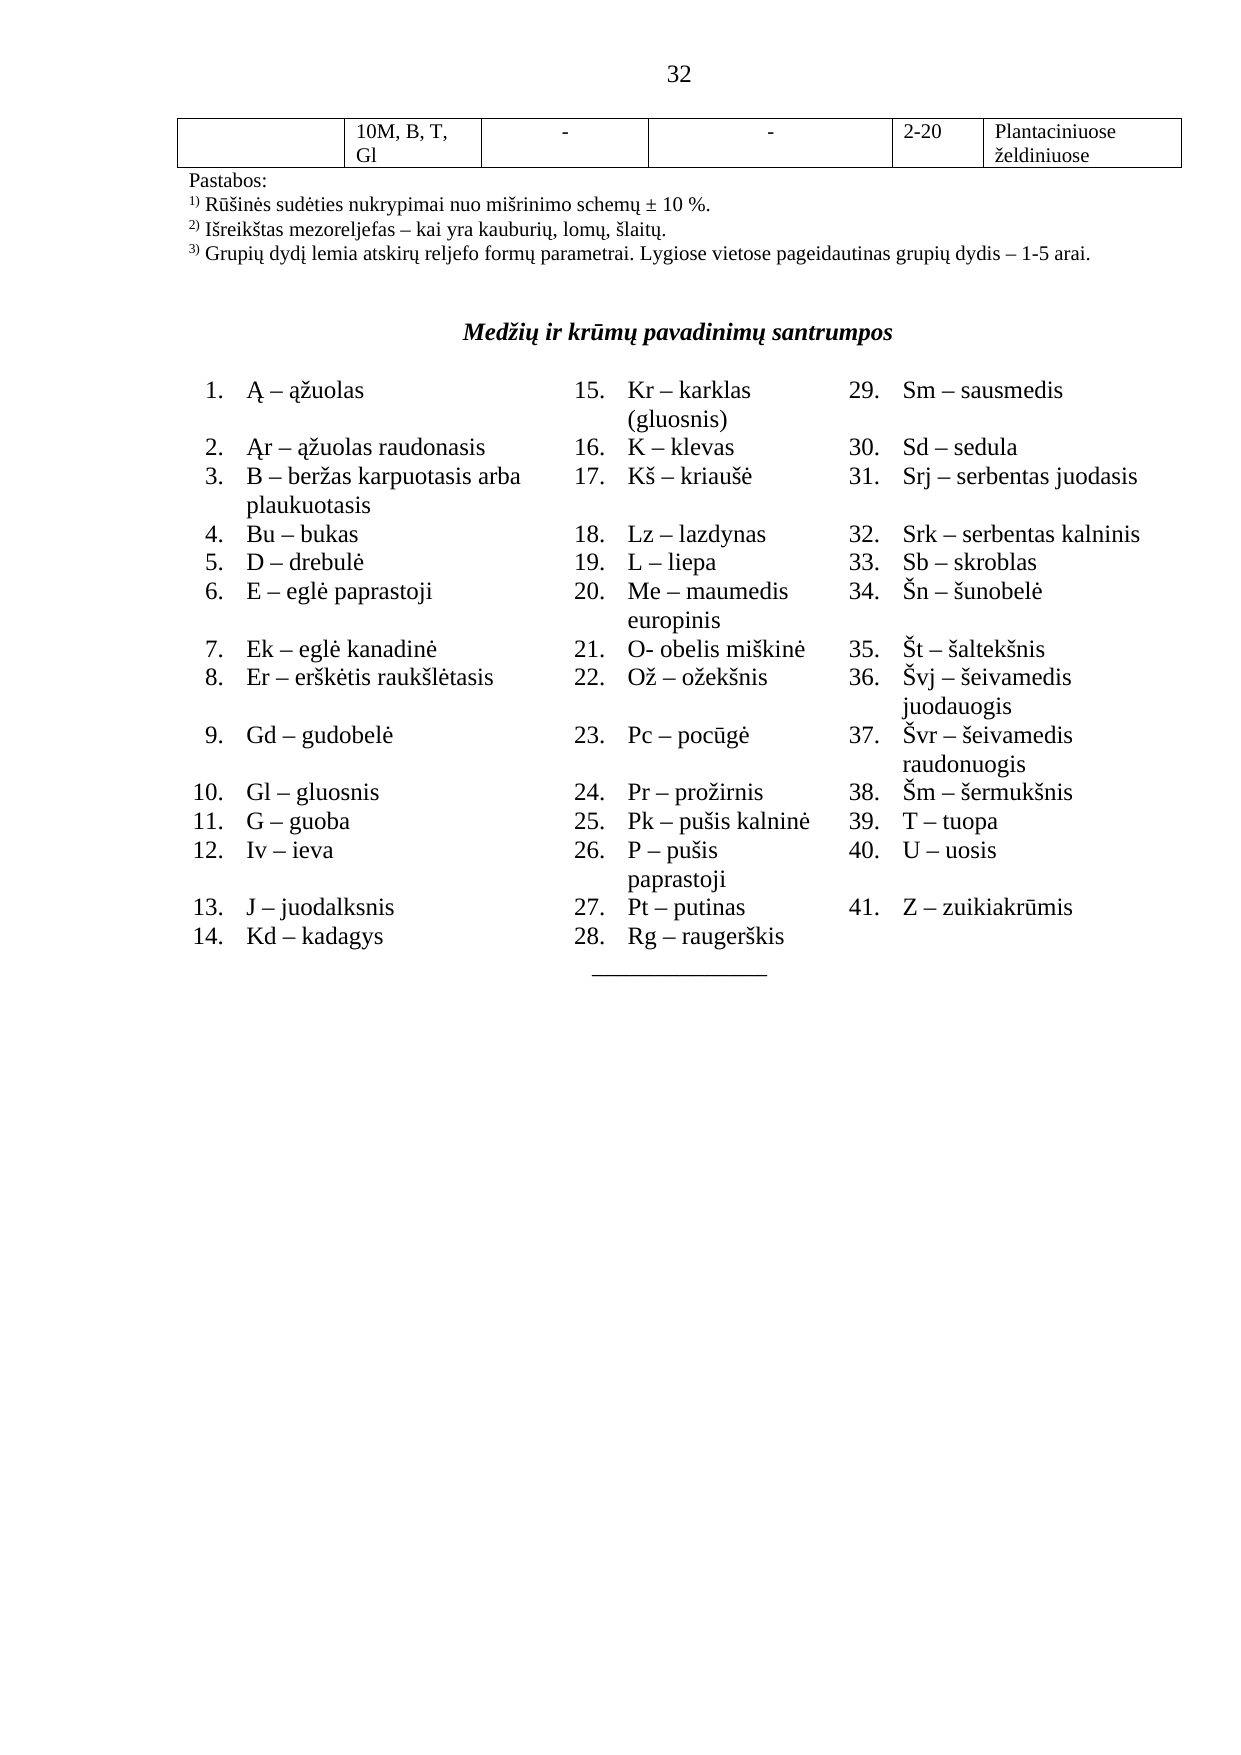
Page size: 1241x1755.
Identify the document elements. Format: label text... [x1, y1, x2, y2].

table_cell 18. [555, 519, 616, 547]
table_cell 20. [555, 576, 616, 634]
table_cell Gd – gudobelė [235, 720, 555, 777]
table_cell 10. [177, 778, 235, 806]
table_cell Rg – raugerškis [616, 921, 830, 950]
table_cell 31. [830, 461, 891, 519]
table_cell U – uosis [891, 835, 1181, 892]
table_cell B – beržas karpuotasis arba plaukuotasis [235, 461, 555, 519]
table_cell 5. [177, 548, 235, 576]
table_cell 9. [177, 720, 235, 777]
table_cell 21. [555, 634, 616, 662]
table_cell 3. [177, 461, 235, 519]
text ______________ [177, 950, 1181, 979]
table_cell Me – maumedis europinis [616, 576, 830, 634]
table_cell Ek – eglė kanadinė [235, 634, 555, 662]
table_cell P – pušis paprastoji [616, 835, 830, 892]
table_cell Šn – šunobelė [891, 576, 1181, 634]
table_cell J – juodalksnis [235, 893, 555, 921]
table_cell Kš – kriaušė [616, 461, 830, 519]
table_cell 16. [555, 433, 616, 461]
table_cell K – klevas [616, 433, 830, 461]
table_cell Švj – šeivamedis juodauogis [891, 663, 1181, 720]
table_header 1. [177, 375, 235, 432]
table_cell Ąr – ąžuolas raudonasis [235, 433, 555, 461]
table_header 15. [555, 375, 616, 432]
table_cell Pt – putinas [616, 893, 830, 921]
table_cell T – tuopa [891, 806, 1181, 835]
table_cell - [482, 119, 648, 167]
table_cell E – eglė paprastoji [235, 576, 555, 634]
table_cell Srj – serbentas juodasis [891, 461, 1181, 519]
table_cell [891, 921, 1181, 950]
table_cell Št – šaltekšnis [891, 634, 1181, 662]
table_cell Bu – bukas [235, 519, 555, 547]
table_cell 27. [555, 893, 616, 921]
table_cell 8. [177, 663, 235, 720]
table_header Ą – ąžuolas [235, 375, 555, 432]
table_cell 37. [830, 720, 891, 777]
table_cell Sd – sedula [891, 433, 1181, 461]
table_cell Pc – pocūgė [616, 720, 830, 777]
table_cell 39. [830, 806, 891, 835]
table_cell 11. [177, 806, 235, 835]
table_cell Švr – šeivamedis raudonuogis [891, 720, 1181, 777]
table_cell G – guoba [235, 806, 555, 835]
table_cell 24. [555, 778, 616, 806]
table_cell 2. [177, 433, 235, 461]
table_cell 38. [830, 778, 891, 806]
table_cell 13. [177, 893, 235, 921]
table_cell 25. [555, 806, 616, 835]
table_cell Pr – prožirnis [616, 778, 830, 806]
table_cell [830, 921, 891, 950]
table_cell 6. [177, 576, 235, 634]
table_cell 40. [830, 835, 891, 892]
table_cell Šm – šermukšnis [891, 778, 1181, 806]
table_cell Pk – pušis kalninė [616, 806, 830, 835]
table_cell Srk – serbentas kalninis [891, 519, 1181, 547]
table_cell 14. [177, 921, 235, 950]
table_cell 32. [830, 519, 891, 547]
table_cell - [649, 119, 892, 167]
table_cell Kd – kadagys [235, 921, 555, 950]
table_cell 17. [555, 461, 616, 519]
table_cell 10M, B, T, Gl [345, 119, 481, 167]
table_cell Sb – skroblas [891, 548, 1181, 576]
table_cell 22. [555, 663, 616, 720]
table_header Kr – karklas (gluosnis) [616, 375, 830, 432]
table_cell 28. [555, 921, 616, 950]
table_cell 2-20 [893, 119, 983, 167]
table_cell 23. [555, 720, 616, 777]
table_cell D – drebulė [235, 548, 555, 576]
text Medžių ir krūmų pavadinimų santrumpos [177, 317, 1181, 346]
table_cell Iv – ieva [235, 835, 555, 892]
table_cell Gl – gluosnis [235, 778, 555, 806]
table_cell L – liepa [616, 548, 830, 576]
table_header 29. [830, 375, 891, 432]
table_cell 30. [830, 433, 891, 461]
table_cell O- obelis miškinė [616, 634, 830, 662]
table_cell 12. [177, 835, 235, 892]
table_header Sm – sausmedis [891, 375, 1181, 432]
table_cell Z – zuikiakrūmis [891, 893, 1181, 921]
table_cell Ož – ožekšnis [616, 663, 830, 720]
table_cell 4. [177, 519, 235, 547]
table_cell [178, 119, 344, 167]
table_cell 35. [830, 634, 891, 662]
table_cell 26. [555, 835, 616, 892]
table_cell Plantaciniuose želdiniuose [984, 119, 1181, 167]
table_cell 36. [830, 663, 891, 720]
table_cell Pastabos: 1) Rūšinės sudėties nukrypimai nuo mišrinimo schemų ± 10 %. 2) Išreikštas mezoreljefas – kai yra kauburių, lomų, šlaitų. 3) Grupių dydį lemia atskirų reljefo formų parametrai. Lygiose vietose pageidautinas grupių dydis – 1-5 arai. [177, 168, 1181, 289]
table_cell 19. [555, 548, 616, 576]
table_cell Lz – lazdynas [616, 519, 830, 547]
table_cell 34. [830, 576, 891, 634]
table_cell 7. [177, 634, 235, 662]
table_cell Er – erškėtis raukšlėtasis [235, 663, 555, 720]
table_cell 41. [830, 893, 891, 921]
table_cell 33. [830, 548, 891, 576]
